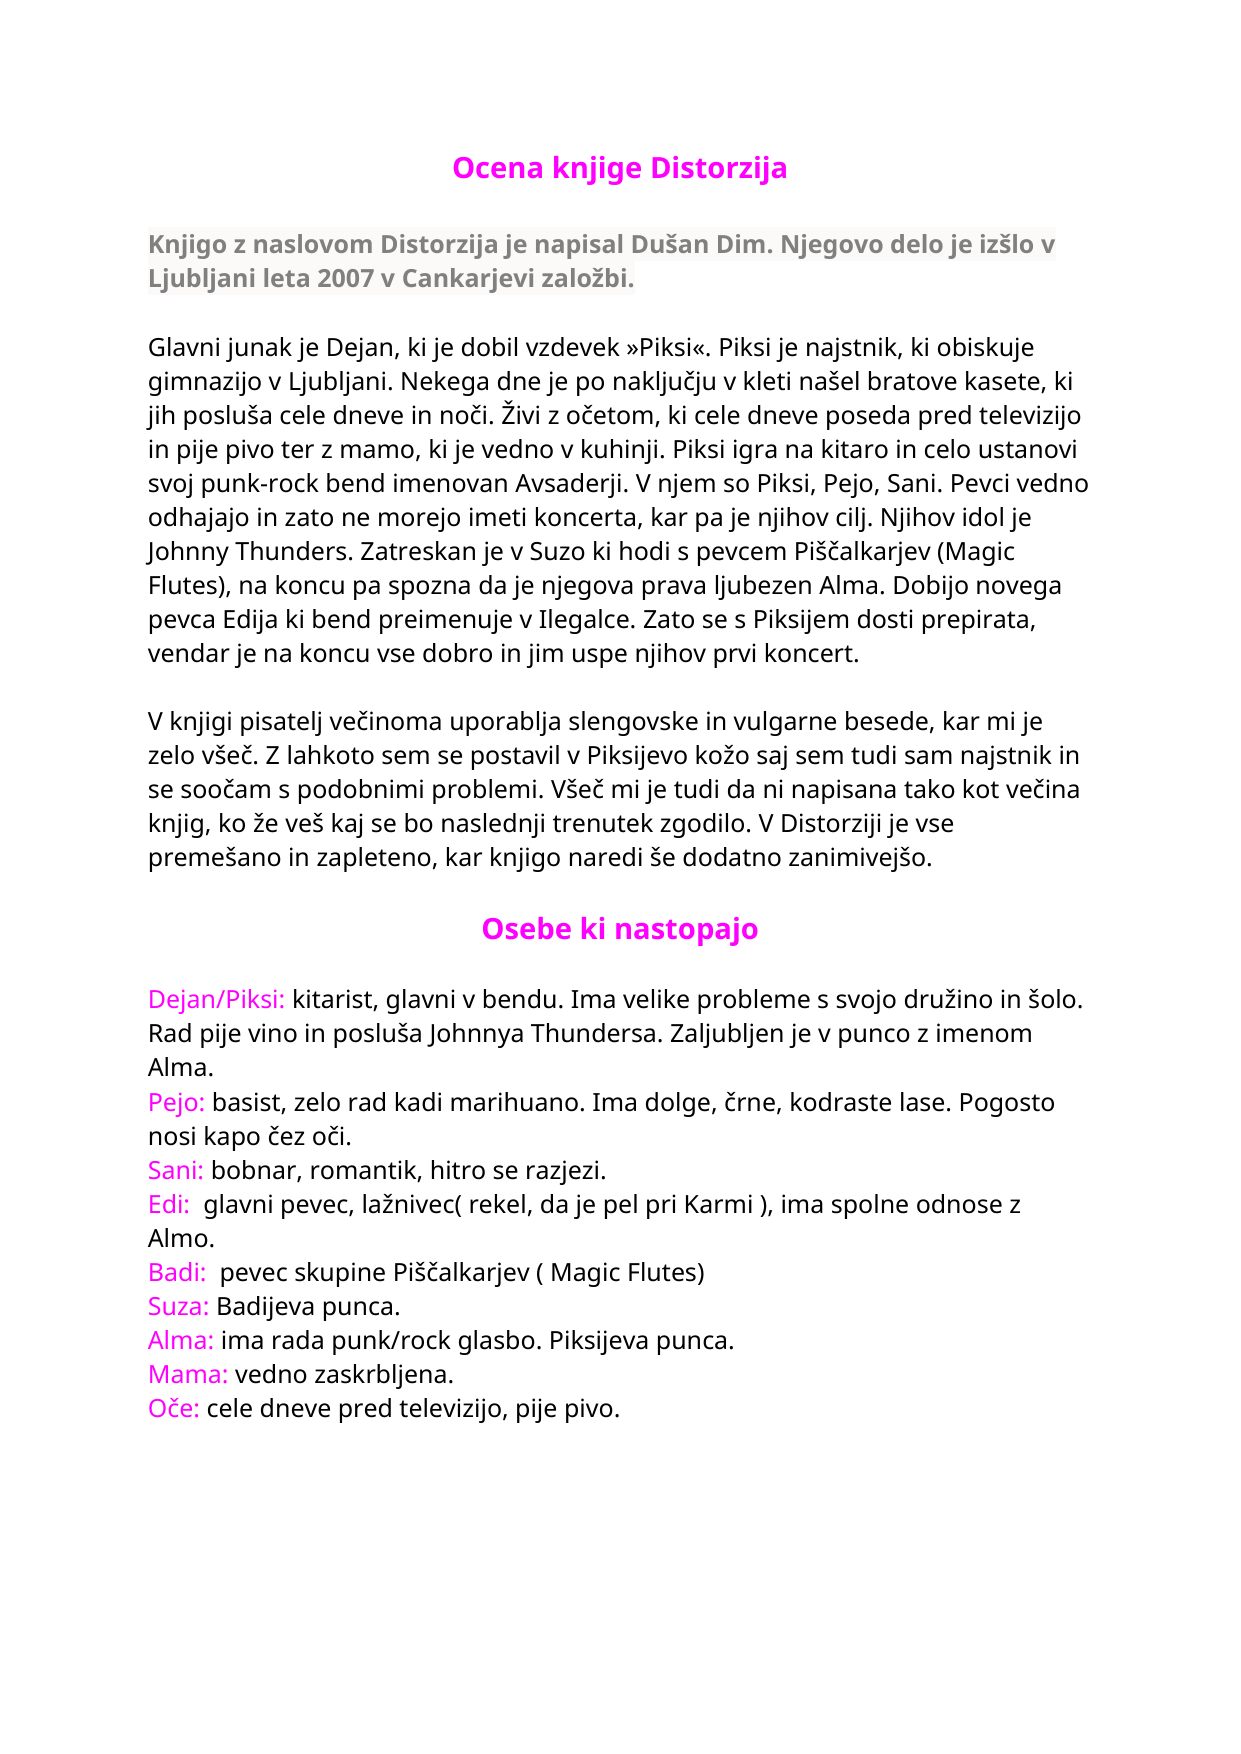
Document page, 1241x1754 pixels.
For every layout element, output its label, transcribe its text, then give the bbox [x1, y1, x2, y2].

text Glavni junak je Dejan, ki je dobil vzdevek »Piksi«. Piksi je najstnik, ki obiskuje gimnazijo v Ljubljani. Nekega dne je po naključju v kleti našel bratove kasete, ki jih posluša cele dneve in noči. Živi z očetom, ki cele dneve poseda pred televizijo in pije pivo ter z mamo, ki je vedno v kuhinji. Piksi igra na kitaro in celo ustanovi svoj punk-rock bend imenovan Avsaderji. V njem so Piksi, Pejo, Sani. Pevci vedno odhajajo in zato ne morejo imeti koncerta, kar pa je njihov cilj. Njihov idol je Johnny Thunders. Zatreskan je v Suzo ki hodi s pevcem Piščalkarjev (Magic Flutes), na koncu pa spozna da je njegova prava ljubezen Alma. Dobijo novega pevca Edija ki bend preimenuje v Ilegalce. Zato se s Piksijem dosti prepirata, vendar je na koncu vse dobro in jim uspe njihov prvi koncert. [148, 329, 1093, 670]
text Sani: bobnar, romantik, hitro se razjezi. [148, 1152, 1093, 1186]
text Mama: vedno zaskrbljena. [148, 1357, 1093, 1391]
text Alma: ima rada punk/rock glasbo. Piksijeva punca. [148, 1323, 1093, 1357]
text Dejan/Piksi: kitarist, glavni v bendu. Ima velike probleme s svojo družino in šolo. Rad pije vino in posluša Johnnya Thundersa. Zaljubljen je v punco z imenom Alma. [148, 982, 1093, 1084]
text Oče: cele dneve pred televizijo, pije pivo. [148, 1391, 1093, 1425]
text Edi: glavni pevec, lažnivec( rekel, da je pel pri Karmi ), ima spolne odnose z Almo. [148, 1186, 1093, 1254]
text Osebe ki nastopajo [148, 908, 1093, 948]
text Suza: Badijeva punca. [148, 1288, 1093, 1323]
text Badi: pevec skupine Piščalkarjev ( Magic Flutes) [148, 1254, 1093, 1288]
text Pejo: basist, zelo rad kadi marihuano. Ima dolge, črne, kodraste lase. Pogosto nosi kapo čez oči. [148, 1084, 1093, 1152]
text Knjigo z naslovom Distorzija je napisal Dušan Dim. Njegovo delo je izšlo v Ljubljani leta 2007 v Cankarjevi založbi. [148, 227, 1093, 295]
text V knjigi pisatelj večinoma uporablja slengovske in vulgarne besede, kar mi je zelo všeč. Z lahkoto sem se postavil v Piksijevo kožo saj sem tudi sam najstnik in se soočam s podobnimi problemi. Všeč mi je tudi da ni napisana tako kot večina knjig, ko že veš kaj se bo naslednji trenutek zgodilo. V Distorziji je vse premešano in zapleteno, kar knjigo naredi še dodatno zanimivejšo. [148, 704, 1093, 874]
text Ocena knjige Distorzija [148, 148, 1093, 187]
